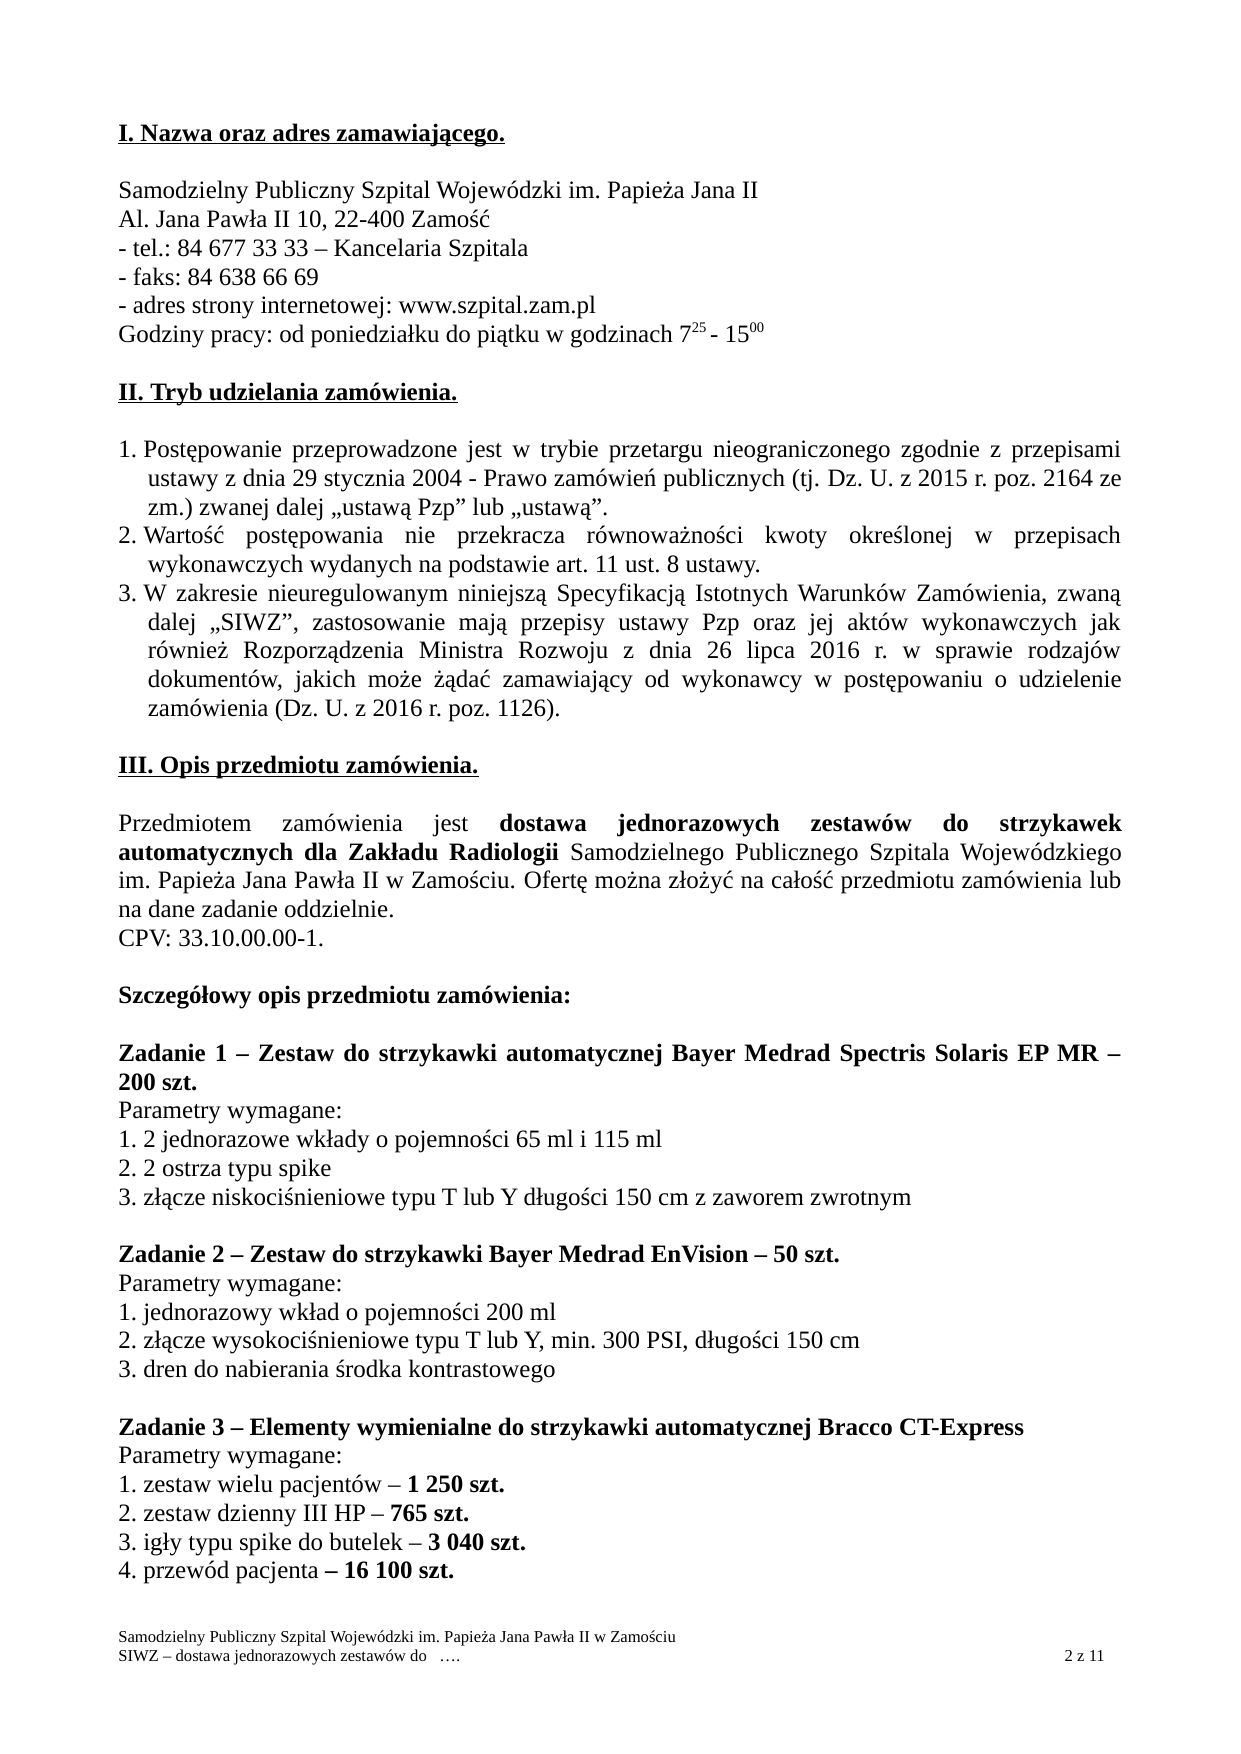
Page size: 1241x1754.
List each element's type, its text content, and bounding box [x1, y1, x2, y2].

text Parametry wymagane: [118, 1268, 1122, 1297]
text 3. dren do nabierania środka kontrastowego [118, 1354, 1122, 1383]
text - tel.: 84 677 33 33 – Kancelaria Szpitala [118, 233, 1122, 262]
text 2. zestaw dzienny III HP – 765 szt. [118, 1498, 1122, 1527]
text - faks: 84 638 66 69 [118, 262, 1122, 291]
text I. Nazwa oraz adres zamawiającego. [118, 118, 1122, 147]
text II. Tryb udzielania zamówienia. [118, 377, 1122, 406]
text Parametry wymagane: [118, 1096, 1122, 1124]
list Wartość postępowania nie przekracza równoważności kwoty określonej w przepisach wykonawczych wydanych na podstawie art. 11 ust. 8 ustawy. [118, 521, 1122, 578]
text Przedmiotem zamówienia jest dostawa jednorazowych zestawów do strzykawek automatycznych dla Zakładu Radiologii Samodzielnego Publicznego Szpitala Wojewódzkiego im. Papieża Jana Pawła II w Zamościu. Ofertę można złożyć na całość przedmiotu zamówienia lub na dane zadanie oddzielnie. [118, 808, 1122, 923]
text 1. zestaw wielu pacjentów – 1 250 szt. [118, 1469, 1122, 1498]
list Postępowanie przeprowadzone jest w trybie przetargu nieograniczonego zgodnie z przepisami ustawy z dnia 29 stycznia 2004 - Prawo zamówień publicznych (tj. Dz. U. z 2015 r. poz. 2164 ze zm.) zwanej dalej „ustawą Pzp” lub „ustawą”. [118, 434, 1122, 521]
text Zadanie 1 – Zestaw do strzykawki automatycznej Bayer Medrad Spectris Solaris EP MR – 200 szt. [118, 1038, 1122, 1096]
text 1. jednorazowy wkład o pojemności 200 ml [118, 1297, 1122, 1326]
text 3. złącze niskociśnieniowe typu T lub Y długości 150 cm z zaworem zwrotnym [118, 1182, 1122, 1211]
text - adres strony internetowej: www.szpital.zam.pl [118, 291, 1122, 319]
text 2. złącze wysokociśnieniowe typu T lub Y, min. 300 PSI, długości 150 cm [118, 1326, 1122, 1354]
text Zadanie 2 – Zestaw do strzykawki Bayer Medrad EnVision – 50 szt. [118, 1239, 1122, 1268]
text Al. Jana Pawła II 10, 22-400 Zamość [118, 204, 1122, 233]
text 4. przewód pacjenta – 16 100 szt. [118, 1556, 1122, 1584]
text 1. 2 jednorazowe wkłady o pojemności 65 ml i 115 ml [118, 1124, 1122, 1153]
text Szczegółowy opis przedmiotu zamówienia: [118, 981, 1122, 1009]
text CPV: 33.10.00.00-1. [118, 923, 1122, 952]
text Samodzielny Publiczny Szpital Wojewódzki im. Papieża Jana II [118, 176, 1122, 204]
text Zadanie 3 – Elementy wymienialne do strzykawki automatycznej Bracco CT-Express [118, 1412, 1122, 1441]
text 3. igły typu spike do butelek – 3 040 szt. [118, 1527, 1122, 1556]
text Parametry wymagane: [118, 1441, 1122, 1469]
text Godziny pracy: od poniedziałku do piątku w godzinach 725 - 1500 [118, 319, 1122, 348]
text 2. 2 ostrza typu spike [118, 1153, 1122, 1182]
list W zakresie nieuregulowanym niniejszą Specyfikacją Istotnych Warunków Zamówienia, zwaną dalej „SIWZ”, zastosowanie mają przepisy ustawy Pzp oraz jej aktów wykonawczych jak również Rozporządzenia Ministra Rozwoju z dnia 26 lipca 2016 r. w sprawie rodzajów dokumentów, jakich może żądać zamawiający od wykonawcy w postępowaniu o udzielenie zamówienia (Dz. U. z 2016 r. poz. 1126). [118, 578, 1122, 722]
text III. Opis przedmiotu zamówienia. [118, 751, 1122, 779]
